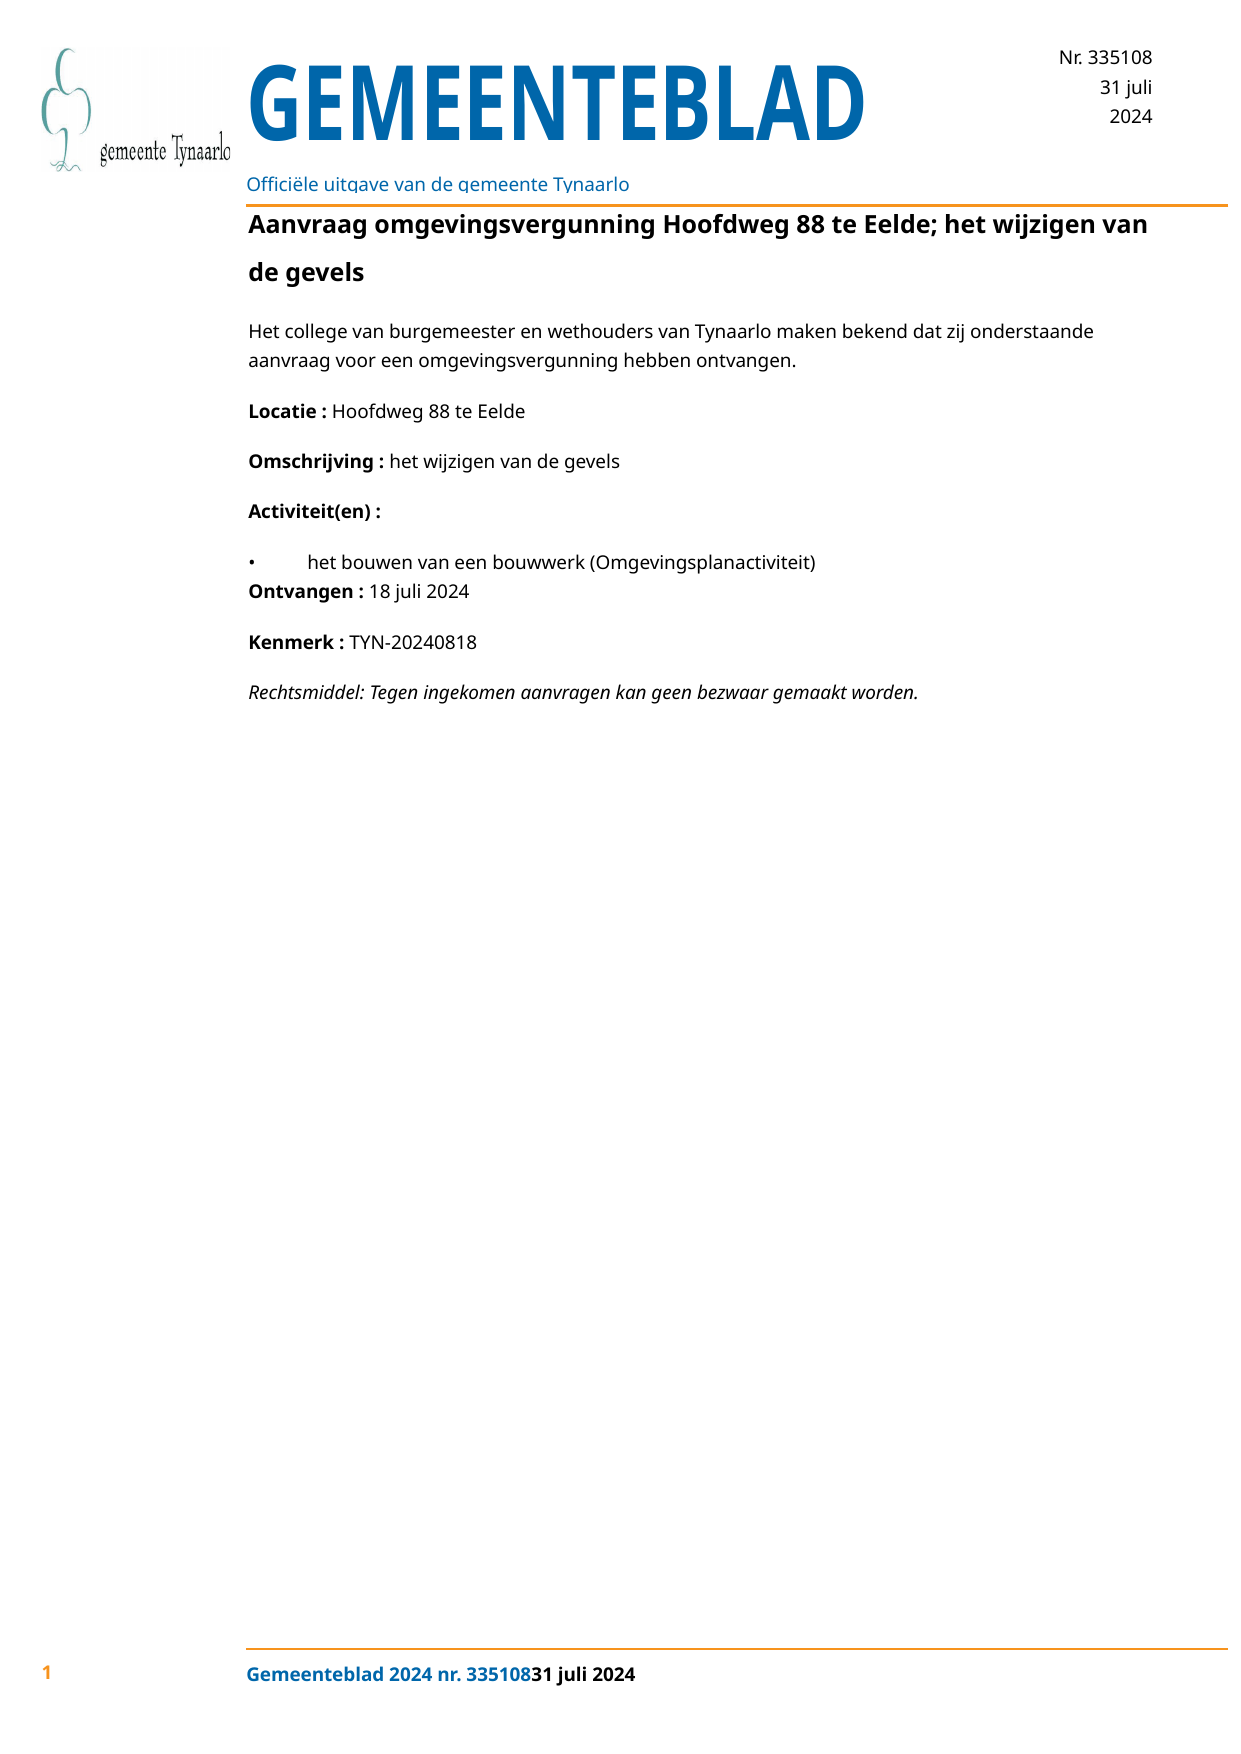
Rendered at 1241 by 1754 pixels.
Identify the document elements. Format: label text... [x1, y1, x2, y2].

text Activiteit(en) : [248, 499, 1152, 524]
text Aanvraag omgevingsvergunning Hoofdweg 88 te Eelde; het wijzigen van de gevels [248, 207, 1152, 288]
list het bouwen van een bouwwerk (Omgevingsplanactiviteit) [248, 549, 1152, 575]
text Het college van burgemeester en wethouders van Tynaarlo maken bekend dat zij onderstaande aanvraag voor een omgevingsvergunning hebben ontvangen. [248, 318, 1152, 373]
text Omschrijving : het wijzigen van de gevels [248, 448, 1152, 474]
text Locatie : Hoofdweg 88 te Eelde [248, 398, 1152, 424]
picture [41, 47, 231, 172]
text Kenmerk : TYN-20240818 [248, 629, 1152, 655]
text Rechtsmiddel: Tegen ingekomen aanvragen kan geen bezwaar gemaakt worden. [248, 679, 1152, 705]
text Ontvangen : 18 juli 2024 [248, 579, 1152, 604]
